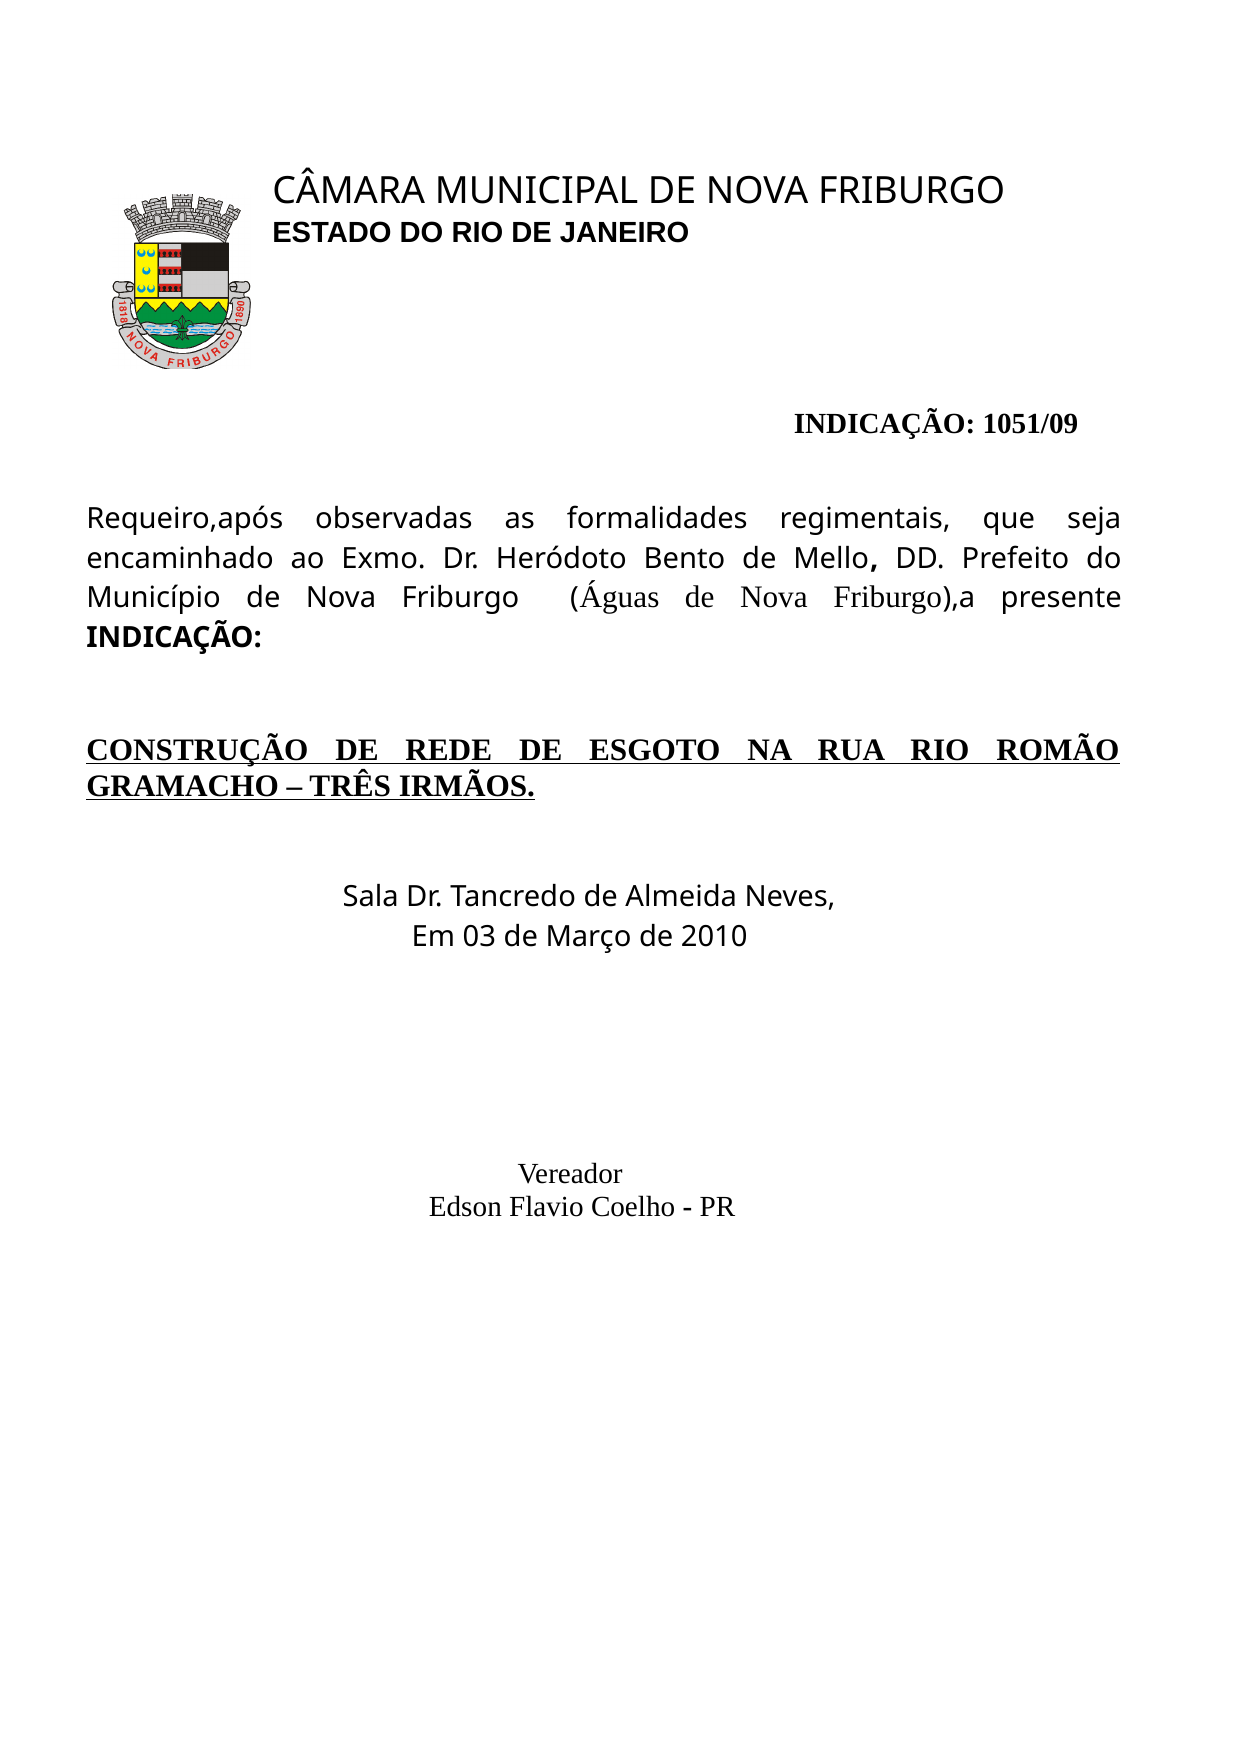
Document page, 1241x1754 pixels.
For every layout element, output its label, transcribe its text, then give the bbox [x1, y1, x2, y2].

text CÂMARA MUNICIPAL DE NOVA FRIBURGO [86, 163, 1122, 369]
text ESTADO DO RIO DE JANEIRO [254, 214, 1122, 248]
text GRAMACHO – TRÊS IRMÃOS. [86, 764, 1120, 803]
text Edson Flavio Coelho - PR [86, 1189, 1122, 1223]
text Requeiro,após observadas as formalidades regimentais, que seja encaminhado ao Exmo. Dr. Heródoto Bento de Mello, DD. Prefeito do Município de Nova Friburgo (Águas de Nova Friburgo),a presente INDICAÇÃO: [86, 497, 1122, 656]
text Sala Dr. Tancredo de Almeida Neves, [86, 875, 1122, 915]
list INDICAÇÃO: 1051/09 [756, 406, 1122, 440]
text CONSTRUÇÃO DE REDE DE ESGOTO NA RUA RIO ROMÃO [86, 732, 1120, 763]
text Vereador [86, 1156, 1122, 1189]
text Em 03 de Março de 2010 [86, 915, 1122, 955]
text [89, 214, 112, 248]
